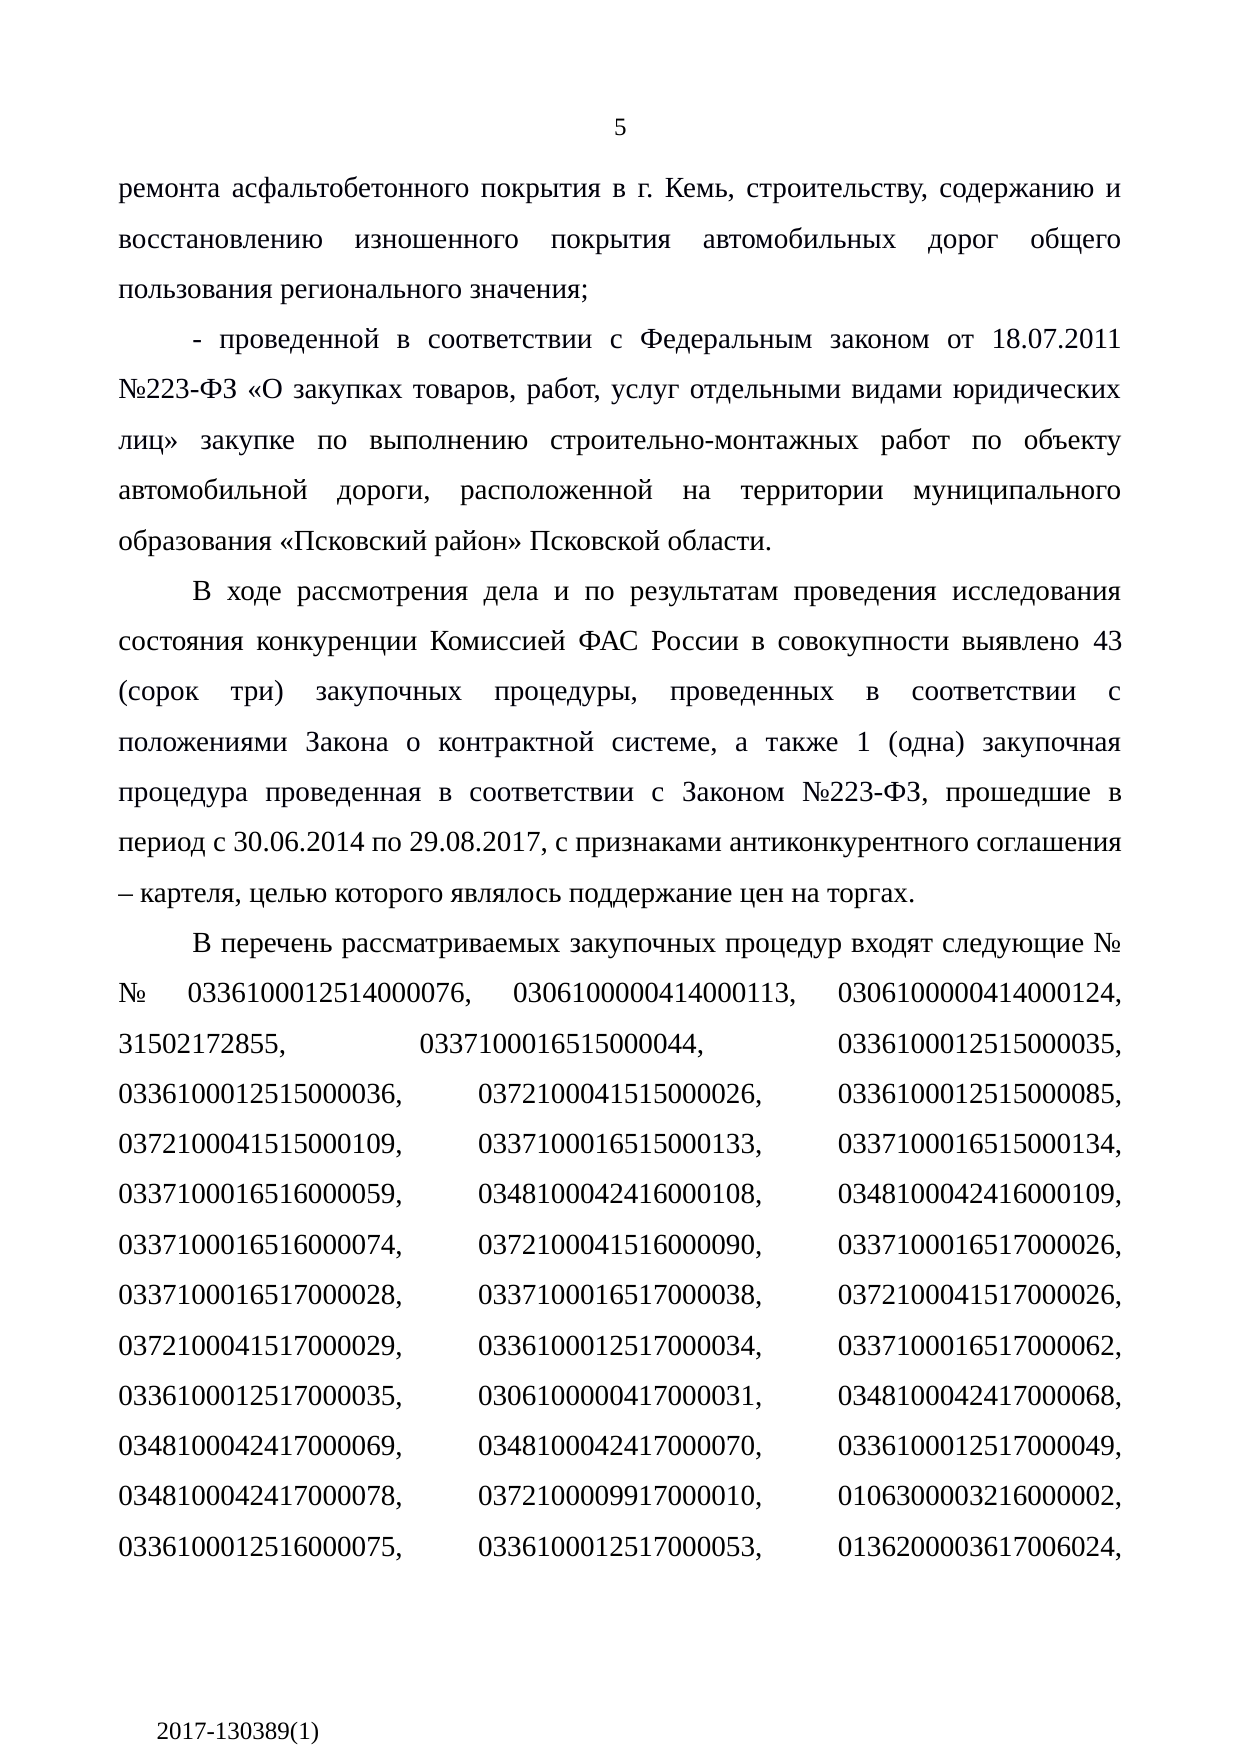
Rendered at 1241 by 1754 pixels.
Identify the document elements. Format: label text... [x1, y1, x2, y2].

text ремонта асфальтобетонного покрытия в г. Кемь, строительству, содержанию и восстановлению изношенного покрытия автомобильных дорог общего пользования регионального значения; [118, 170, 1122, 304]
text В перечень рассматриваемых закупочных процедур входят следующие №№ 0336100012514000076, 0306100000414000113, 0306100000414000124, 31502172855, 0337100016515000044, 0336100012515000035, 0336100012515000036, 0372100041515000026, 0336100012515000085, 0372100041515000109, 0337100016515000133, 0337100016515000134, 0337100016516000059, 0348100042416000108, 0348100042416000109, 0337100016516000074, 0372100041516000090, 0337100016517000026, 0337100016517000028, 0337100016517000038, 0372100041517000026, 0372100041517000029, 0336100012517000034, 0337100016517000062, 0336100012517000035, 0306100000417000031, 0348100042417000068, 0348100042417000069, 0348100042417000070, 0336100012517000049, 0348100042417000078, 0372100009917000010, 0106300003216000002, 0336100012516000075, 0336100012517000053, 0136200003617006024, [118, 925, 1122, 1562]
text - проведенной в соответствии с Федеральным законом от 18.07.2011 №223-ФЗ «О закупках товаров, работ, услуг отдельными видами юридических лиц» закупке по выполнению строительно-монтажных работ по объекту автомобильной дороги, расположенной на территории муниципального образования «Псковский район» Псковской области. [118, 321, 1122, 556]
text В ходе рассмотрения дела и по результатам проведения исследования состояния конкуренции Комиссией ФАС России в совокупности выявлено 43 (сорок три) закупочных процедуры, проведенных в соответствии с положениями Закона о контрактной системе, а также 1 (одна) закупочная процедура проведенная в соответствии с Законом №223-ФЗ, прошедшие в период с 30.06.2014 по 29.08.2017, с признаками антиконкурентного соглашения – картеля, целью которого являлось поддержание цен на торгах. [118, 573, 1122, 908]
